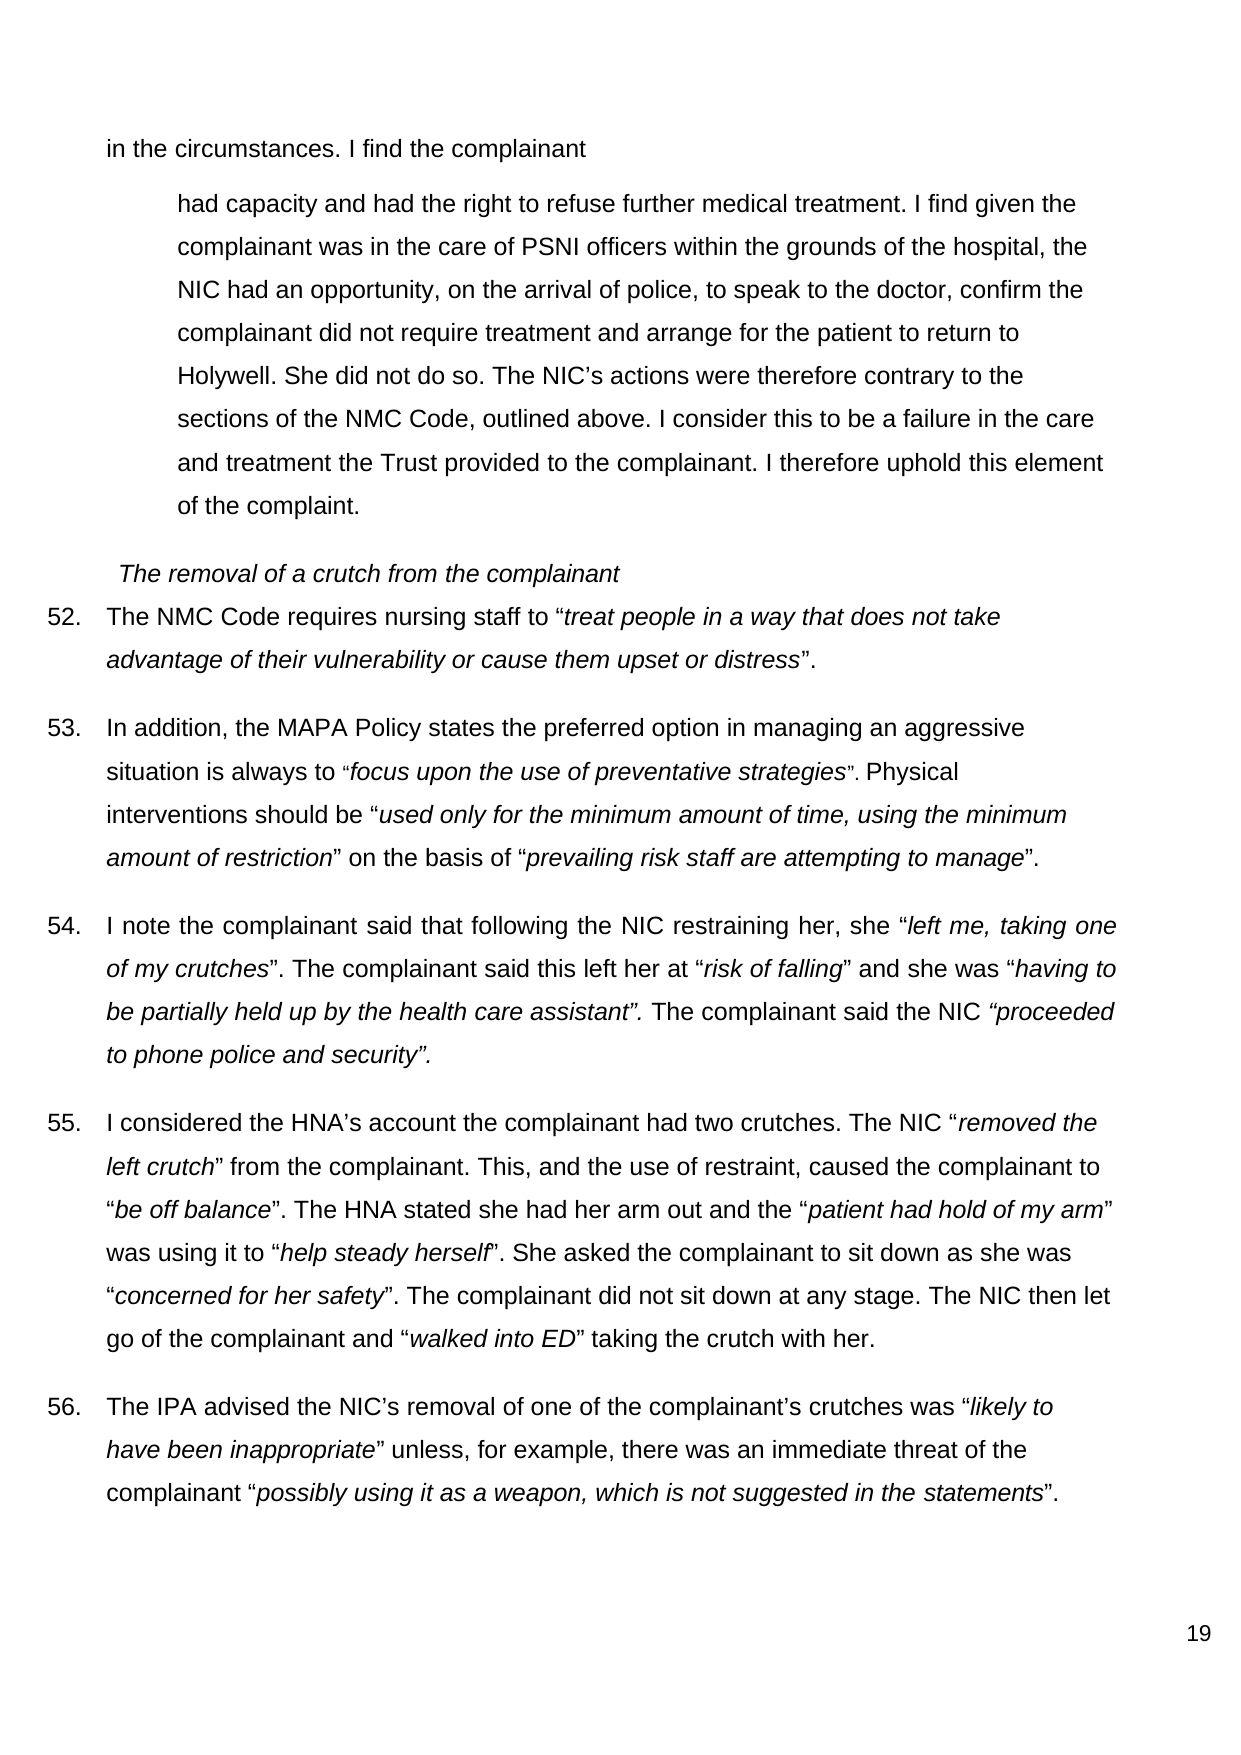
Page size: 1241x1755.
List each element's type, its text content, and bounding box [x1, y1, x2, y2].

list In addition, the MAPA Policy states the preferred option in managing an aggressive situation is always to “focus upon the use of preventative strategies”. Physical interventions should be “used only for the minimum amount of time, using the minimum amount of restriction” on the basis of “prevailing risk staff are attempting to manage”. [47, 713, 1107, 871]
list I note the complainant said that following the NIC restraining her, she “left me, taking one of my crutches”. The complainant said this left her at “risk of falling” and she was “having to be partially held up by the health care assistant”. The complainant said the NIC “proceeded to phone police and security”. [47, 911, 1117, 1069]
list The NMC Code requires nursing staff to “treat people in a way that does not take advantage of their vulnerability or cause them upset or distress”. [47, 602, 1071, 674]
list in the circumstances. I find the complainant [47, 134, 1110, 162]
text had capacity and had the right to refuse further medical treatment. I find given the complainant was in the care of PSNI officers within the grounds of the hospital, the NIC had an opportunity, on the arrival of police, to speak to the doctor, confirm the complainant did not require treatment and arrange for the patient to return to Holywell. She did not do so. The NIC’s actions were therefore contrary to the sections of the NMC Code, outlined above. I consider this to be a failure in the care and treatment the Trust provided to the complainant. I therefore uphold this element of the complaint. [177, 189, 1103, 519]
list The IPA advised the NIC’s removal of one of the complainant’s crutches was “likely to have been inappropriate” unless, for example, there was an immediate threat of the complainant “possibly using it as a weapon, which is not suggested in the statements”. [47, 1392, 1097, 1507]
list I considered the HNA’s account the complainant had two crutches. The NIC “removed the left crutch” from the complainant. This, and the use of restraint, caused the complainant to “be off balance”. The HNA stated she had her arm out and the “patient had hold of my arm” was using it to “help steady herself”. She asked the complainant to sit down as she was “concerned for her safety”. The complainant did not sit down at any stage. The NIC then let go of the complainant and “walked into ED” taking the crutch with her. [47, 1108, 1114, 1353]
text The removal of a crutch from the complainant [118, 559, 1211, 588]
